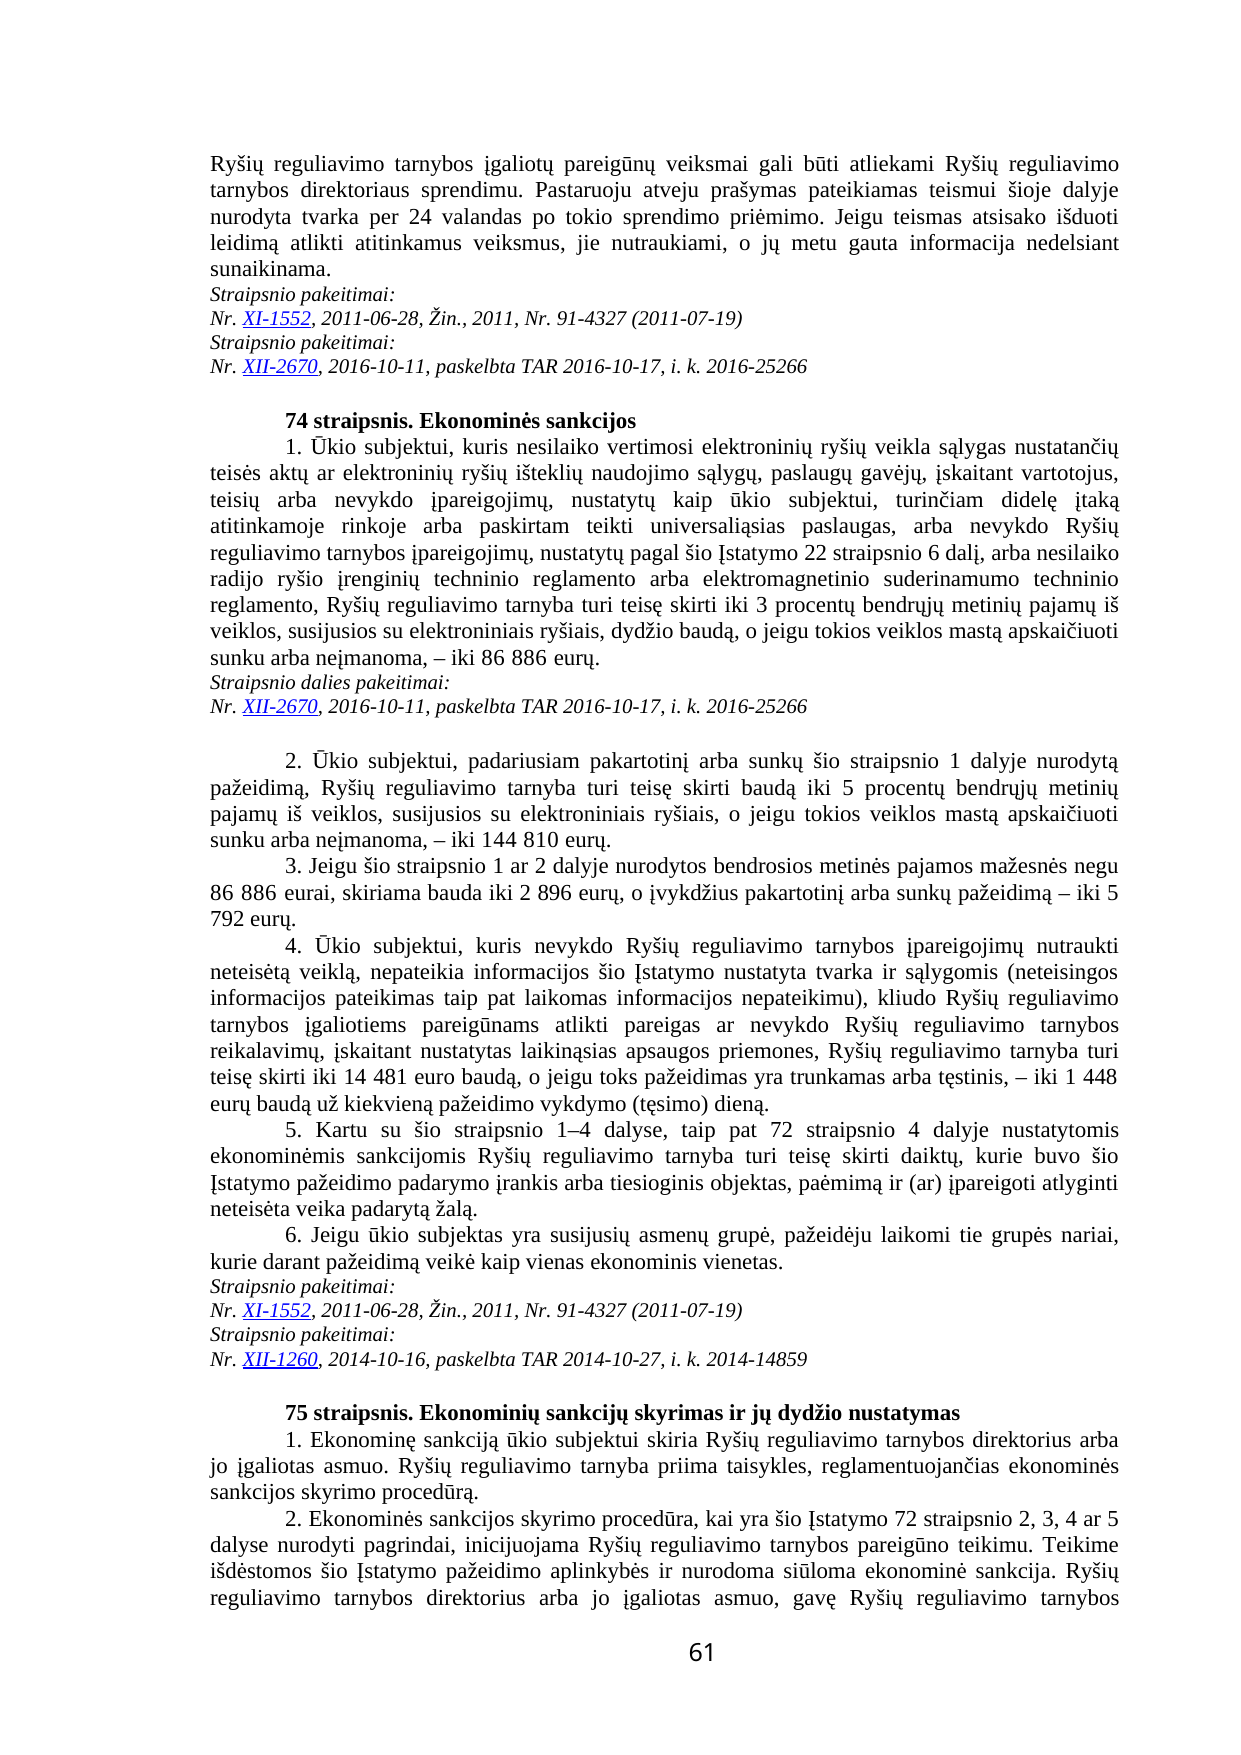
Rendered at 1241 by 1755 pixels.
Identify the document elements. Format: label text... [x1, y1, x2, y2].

text Straipsnio pakeitimai: [210, 330, 1120, 354]
text Straipsnio pakeitimai: [210, 1322, 1120, 1346]
text Nr. XII-1260, 2014-10-16, paskelbta TAR 2014-10-27, i. k. 2014-14859 [210, 1346, 1120, 1371]
text 4. Ūkio subjektui, kuris nevykdo Ryšių reguliavimo tarnybos įpareigojimų nutraukti neteisėtą veiklą, nepateikia informacijos šio Įstatymo nustatyta tvarka ir sąlygomis (neteisingos informacijos pateikimas taip pat laikomas informacijos nepateikimu), kliudo Ryšių reguliavimo tarnybos įgaliotiems pareigūnams atlikti pareigas ar nevykdo Ryšių reguliavimo tarnybos reikalavimų, įskaitant nustatytas laikinąsias apsaugos priemones, Ryšių reguliavimo tarnyba turi teisę skirti iki 14 481 euro baudą, o jeigu toks pažeidimas yra trunkamas arba tęstinis, – iki 1 448 eurų baudą už kiekvieną pažeidimo vykdymo (tęsimo) dieną. [210, 932, 1120, 1116]
text Nr. XI-1552, 2011-06-28, Žin., 2011, Nr. 91-4327 (2011-07-19) [210, 1298, 1120, 1322]
text 1. Ūkio subjektui, kuris nesilaiko vertimosi elektroninių ryšių veikla sąlygas nustatančių teisės aktų ar elektroninių ryšių išteklių naudojimo sąlygų, paslaugų gavėjų, įskaitant vartotojus, teisių arba nevykdo įpareigojimų, nustatytų kaip ūkio subjektui, turinčiam didelę įtaką atitinkamoje rinkoje arba paskirtam teikti universaliąsias paslaugas, arba nevykdo Ryšių reguliavimo tarnybos įpareigojimų, nustatytų pagal šio Įstatymo 22 straipsnio 6 dalį, arba nesilaiko radijo ryšio įrenginių techninio reglamento arba elektromagnetinio suderinamumo techninio reglamento, Ryšių reguliavimo tarnyba turi teisę skirti iki 3 procentų bendrųjų metinių pajamų iš veiklos, susijusios su elektroniniais ryšiais, dydžio baudą, o jeigu tokios veiklos mastą apskaičiuoti sunku arba neįmanoma, – iki 86 886 eurų. [210, 433, 1120, 670]
text Nr. XI-1552, 2011-06-28, Žin., 2011, Nr. 91-4327 (2011-07-19) [210, 306, 1120, 330]
text 2. Ekonominės sankcijos skyrimo procedūra, kai yra šio Įstatymo 72 straipsnio 2, 3, 4 ar 5 dalyse nurodyti pagrindai, inicijuojama Ryšių reguliavimo tarnybos pareigūno teikimu. Teikime išdėstomos šio Įstatymo pažeidimo aplinkybės ir nurodoma siūloma ekonominė sankcija. Ryšių reguliavimo tarnybos direktorius arba jo įgaliotas asmuo, gavę Ryšių reguliavimo tarnybos [210, 1505, 1120, 1610]
text Straipsnio pakeitimai: [210, 282, 1120, 306]
text 3. Jeigu šio straipsnio 1 ar 2 dalyje nurodytos bendrosios metinės pajamos mažesnės negu 86 886 eurai, skiriama bauda iki 2 896 eurų, o įvykdžius pakartotinį arba sunkų pažeidimą – iki 5 792 eurų. [210, 853, 1120, 932]
text Nr. XII-2670, 2016-10-11, paskelbta TAR 2016-10-17, i. k. 2016-25266 [210, 694, 1120, 718]
text Straipsnio dalies pakeitimai: [210, 670, 1120, 694]
text Straipsnio pakeitimai: [210, 1274, 1120, 1298]
text 1. Ekonominę sankciją ūkio subjektui skiria Ryšių reguliavimo tarnybos direktorius arba jo įgaliotas asmuo. Ryšių reguliavimo tarnyba priima taisykles, reglamentuojančias ekonominės sankcijos skyrimo procedūrą. [210, 1426, 1120, 1505]
text 2. Ūkio subjektui, padariusiam pakartotinį arba sunkų šio straipsnio 1 dalyje nurodytą pažeidimą, Ryšių reguliavimo tarnyba turi teisę skirti baudą iki 5 procentų bendrųjų metinių pajamų iš veiklos, susijusios su elektroniniais ryšiais, o jeigu tokios veiklos mastą apskaičiuoti sunku arba neįmanoma, – iki 144 810 eurų. [210, 747, 1120, 853]
text 5. Kartu su šio straipsnio 1–4 dalyse, taip pat 72 straipsnio 4 dalyje nustatytomis ekonominėmis sankcijomis Ryšių reguliavimo tarnyba turi teisę skirti daiktų, kurie buvo šio Įstatymo pažeidimo padarymo įrankis arba tiesioginis objektas, paėmimą ir (ar) įpareigoti atlyginti neteisėta veika padarytą žalą. [210, 1116, 1120, 1222]
text 75 straipsnis. Ekonominių sankcijų skyrimas ir jų dydžio nustatymas [210, 1399, 1120, 1426]
text 74 straipsnis. Ekonominės sankcijos [210, 407, 1120, 433]
text 6. Jeigu ūkio subjektas yra susijusių asmenų grupė, pažeidėju laikomi tie grupės nariai, kurie darant pažeidimą veikė kaip vienas ekonominis vienetas. [210, 1222, 1120, 1274]
text Nr. XII-2670, 2016-10-11, paskelbta TAR 2016-10-17, i. k. 2016-25266 [210, 354, 1120, 378]
text Ryšių reguliavimo tarnybos įgaliotų pareigūnų veiksmai gali būti atliekami Ryšių reguliavimo tarnybos direktoriaus sprendimu. Pastaruoju atveju prašymas pateikiamas teismui šioje dalyje nurodyta tvarka per 24 valandas po tokio sprendimo priėmimo. Jeigu teismas atsisako išduoti leidimą atlikti atitinkamus veiksmus, jie nutraukiami, o jų metu gauta informacija nedelsiant sunaikinama. [210, 150, 1120, 282]
